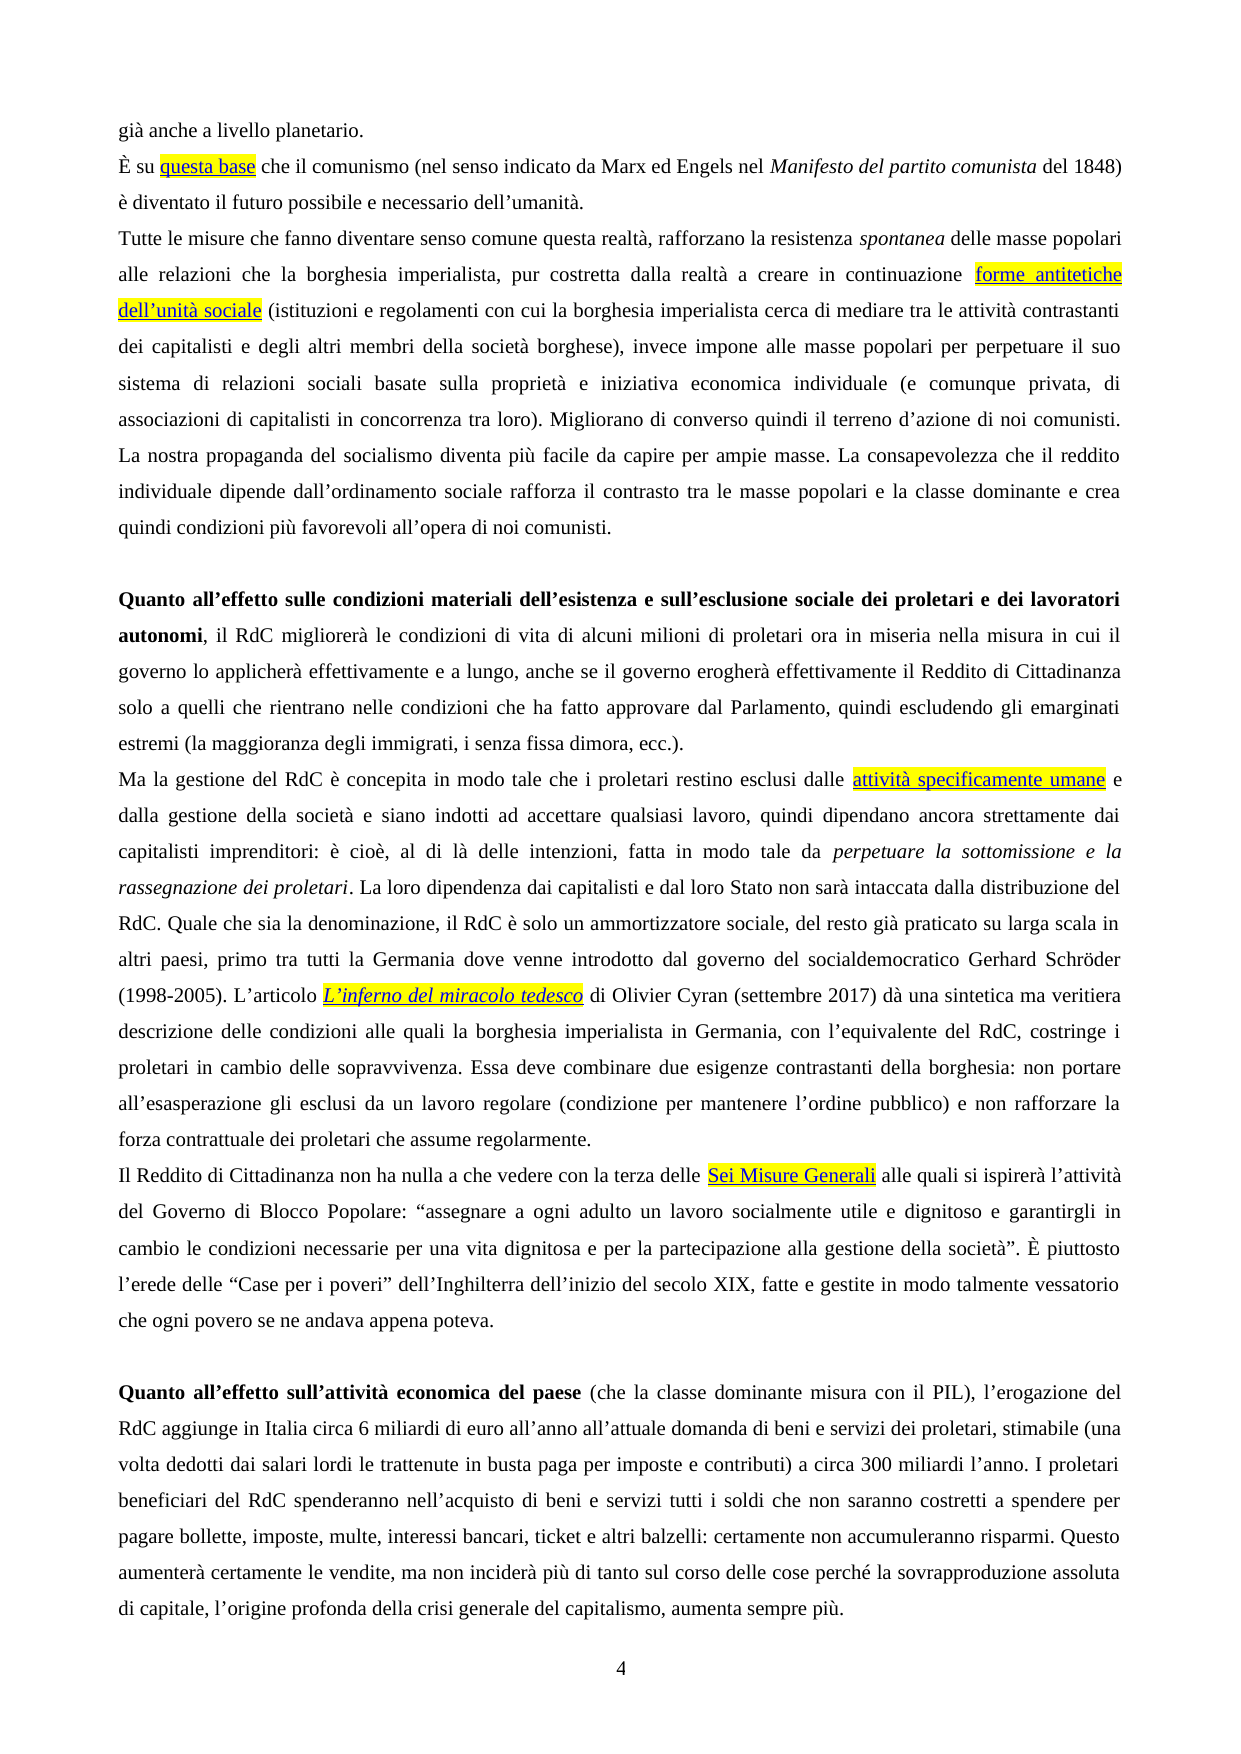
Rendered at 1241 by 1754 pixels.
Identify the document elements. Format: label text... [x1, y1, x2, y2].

text Quanto all’effetto sulle condizioni materiali dell’esistenza e sull’esclusione sociale dei proletari e dei lavoratori autonomi, il RdC migliorerà le condizioni di vita di alcuni milioni di proletari ora in miseria nella misura in cui il governo lo applicherà effettivamente e a lungo, anche se il governo erogherà effettivamente il Reddito di Cittadinanza solo a quelli che rientrano nelle condizioni che ha fatto approvare dal Parlamento, quindi escludendo gli emarginati estremi (la maggioranza degli immigrati, i senza fissa dimora, ecc.). [118, 587, 1122, 755]
text Ma la gestione del RdC è concepita in modo tale che i proletari restino esclusi dalle attività specificamente umane e dalla gestione della società e siano indotti ad accettare qualsiasi lavoro, quindi dipendano ancora strettamente dai capitalisti imprenditori: è cioè, al di là delle intenzioni, fatta in modo tale da perpetuare la sottomissione e la rassegnazione dei proletari. La loro dipendenza dai capitalisti e dal loro Stato non sarà intaccata dalla distribuzione del RdC. Quale che sia la denominazione, il RdC è solo un ammortizzatore sociale, del resto già praticato su larga scala in altri paesi, primo tra tutti la Germania dove venne introdotto dal governo del socialdemocratico Gerhard Schröder (1998-2005). L’articolo L’inferno del miracolo tedesco di Olivier Cyran (settembre 2017) dà una sintetica ma veritiera descrizione delle condizioni alle quali la borghesia imperialista in Germania, con l’equivalente del RdC, costringe i proletari in cambio delle sopravvivenza. Essa deve combinare due esigenze contrastanti della borghesia: non portare all’esasperazione gli esclusi da un lavoro regolare (condizione per mantenere l’ordine pubblico) e non rafforzare la forza contrattuale dei proletari che assume regolarmente. [118, 767, 1122, 1151]
text Il Reddito di Cittadinanza non ha nulla a che vedere con la terza delle Sei Misure Generali alle quali si ispirerà l’attività del Governo di Blocco Popolare: “assegnare a ogni adulto un lavoro socialmente utile e dignitoso e garantirgli in cambio le condizioni necessarie per una vita dignitosa e per la partecipazione alla gestione della società”. È piuttosto l’erede delle “Case per i poveri” dell’Inghilterra dell’inizio del secolo XIX, fatte e gestite in modo talmente vessatorio che ogni povero se ne andava appena poteva. [118, 1163, 1122, 1332]
text È su questa base che il comunismo (nel senso indicato da Marx ed Engels nel Manifesto del partito comunista del 1848) è diventato il futuro possibile e necessario dell’umanità. [118, 154, 1122, 214]
text già anche a livello planetario. [118, 118, 1122, 142]
text Quanto all’effetto sull’attività economica del paese (che la classe dominante misura con il PIL), l’erogazione del RdC aggiunge in Italia circa 6 miliardi di euro all’anno all’attuale domanda di beni e servizi dei proletari, stimabile (una volta dedotti dai salari lordi le trattenute in busta paga per imposte e contributi) a circa 300 miliardi l’anno. I proletari beneficiari del RdC spenderanno nell’acquisto di beni e servizi tutti i soldi che non saranno costretti a spendere per pagare bollette, imposte, multe, interessi bancari, ticket e altri balzelli: certamente non accumuleranno risparmi. Questo aumenterà certamente le vendite, ma non inciderà più di tanto sul corso delle cose perché la sovrapproduzione assoluta di capitale, l’origine profonda della crisi generale del capitalismo, aumenta sempre più. [118, 1379, 1122, 1620]
text Tutte le misure che fanno diventare senso comune questa realtà, rafforzano la resistenza spontanea delle masse popolari alle relazioni che la borghesia imperialista, pur costretta dalla realtà a creare in continuazione forme antitetiche dell’unità sociale (istituzioni e regolamenti con cui la borghesia imperialista cerca di mediare tra le attività contrastanti dei capitalisti e degli altri membri della società borghese), invece impone alle masse popolari per perpetuare il suo sistema di relazioni sociali basate sulla proprietà e iniziativa economica individuale (e comunque privata, di associazioni di capitalisti in concorrenza tra loro). Migliorano di converso quindi il terreno d’azione di noi comunisti. La nostra propaganda del socialismo diventa più facile da capire per ampie masse. La consapevolezza che il reddito individuale dipende dall’ordinamento sociale rafforza il contrasto tra le masse popolari e la classe dominante e crea quindi condizioni più favorevoli all’opera di noi comunisti. [118, 226, 1122, 539]
